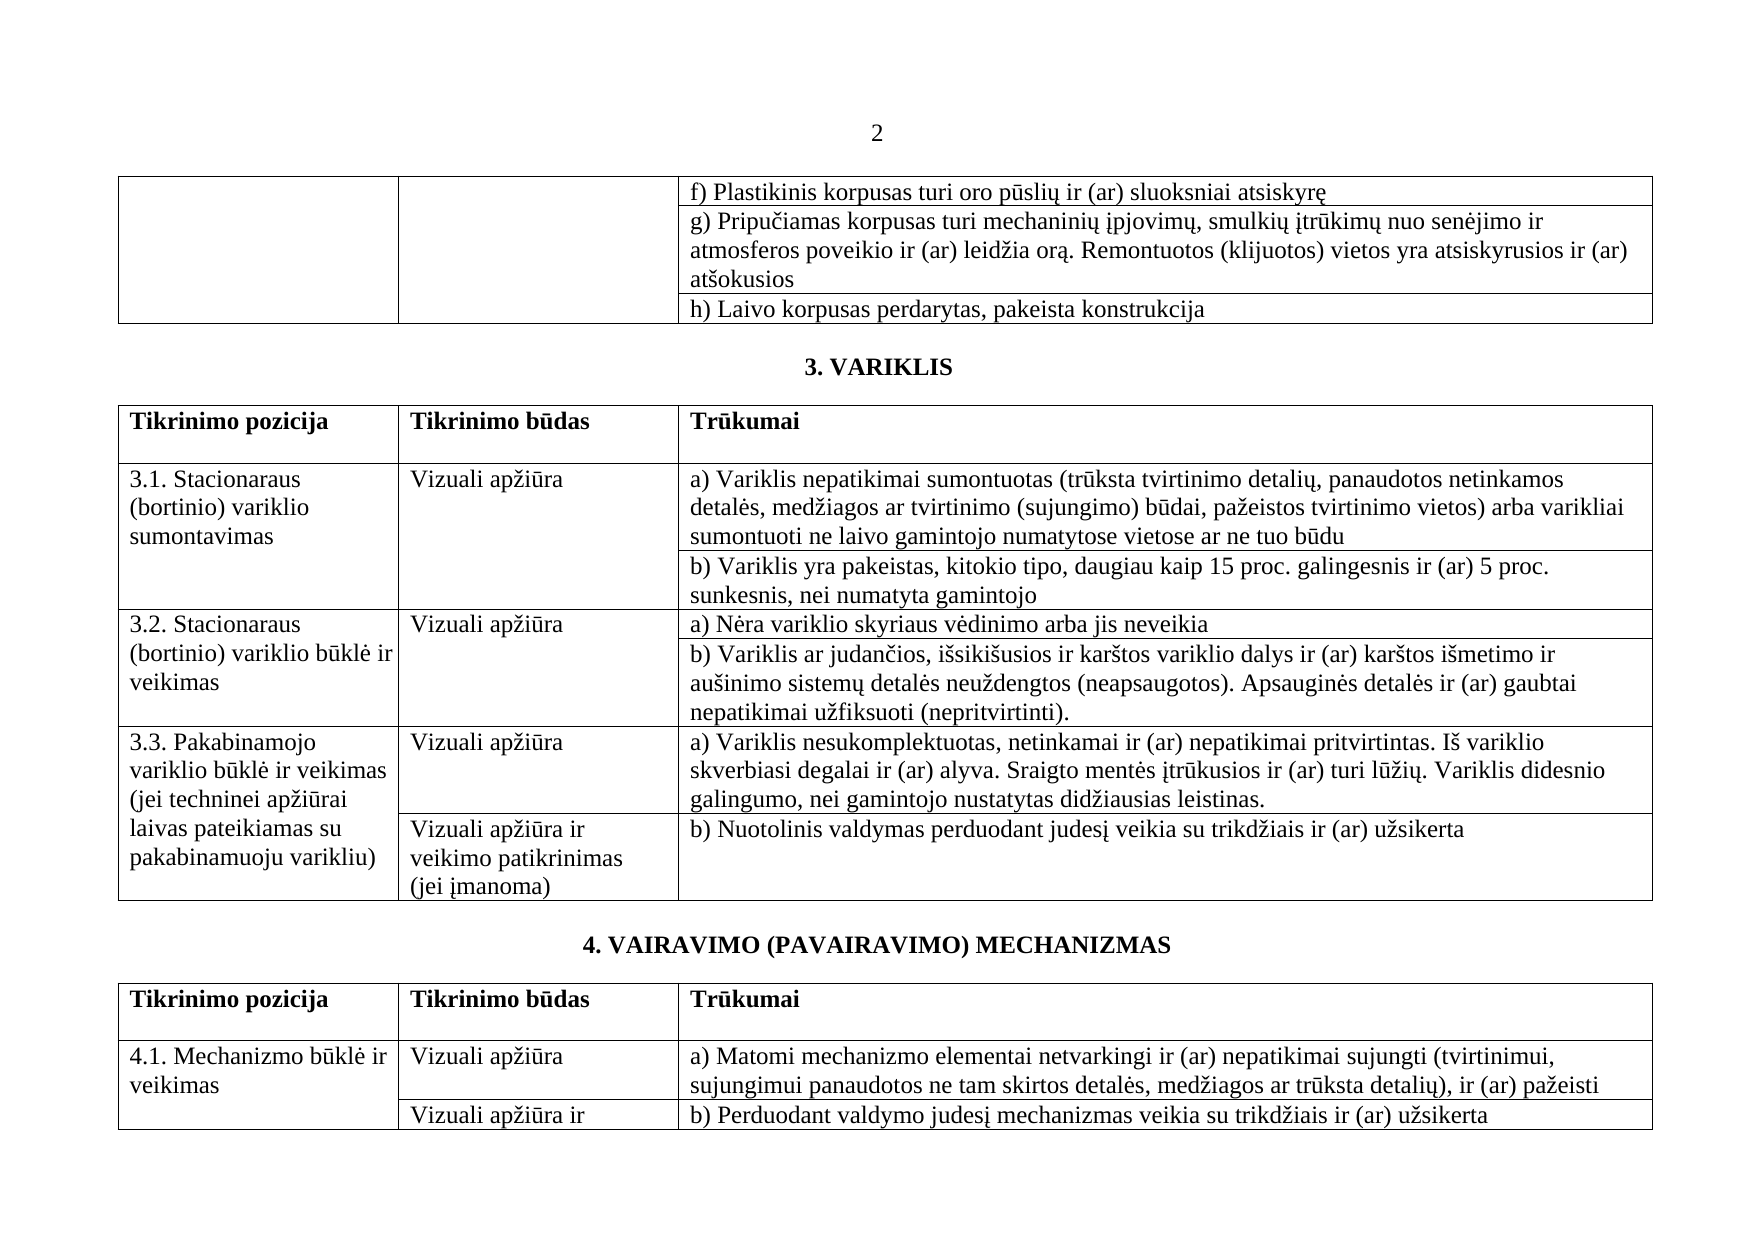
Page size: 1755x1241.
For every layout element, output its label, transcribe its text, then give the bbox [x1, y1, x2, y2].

table_cell [119, 177, 398, 322]
table_cell b) Nuotolinis valdymas perduodant judesį veikia su trikdžiais ir (ar) užsikerta [679, 814, 1652, 900]
table_cell 3.2. Stacionaraus (bortinio) variklio būklė ir veikimas [119, 610, 398, 726]
table_header Tikrinimo būdas [399, 406, 678, 463]
table_cell 3.3. Pakabinamojo variklio būklė ir veikimas (jei techninei apžiūrai laivas pateikiamas su pakabinamuoju varikliu) [119, 727, 398, 900]
table_cell Vizuali apžiūra ir [399, 1100, 678, 1128]
table_cell 3.1. Stacionaraus (bortinio) variklio sumontavimas [119, 464, 398, 608]
table_cell g) Pripučiamas korpusas turi mechaninių įpjovimų, smulkių įtrūkimų nuo senėjimo ir atmosferos poveikio ir (ar) leidžia orą. Remontuotos (klijuotos) vietos yra atsiskyrusios ir (ar) atšokusios [679, 206, 1652, 293]
text 3. VARIKLIS [118, 352, 1639, 381]
table_cell b) Variklis ar judančios, išsikišusios ir karštos variklio dalys ir (ar) karštos išmetimo ir aušinimo sistemų detalės neuždengtos (neapsaugotos). Apsauginės detalės ir (ar) gaubtai nepatikimai užfiksuoti (nepritvirtinti). [679, 639, 1652, 726]
table_header Trūkumai [679, 406, 1652, 463]
table_cell Vizuali apžiūra [399, 610, 678, 726]
table_cell b) Variklis yra pakeistas, kitokio tipo, daugiau kaip 15 proc. galingesnis ir (ar) 5 proc. sunkesnis, nei numatyta gamintojo [679, 551, 1652, 608]
table_cell f) Plastikinis korpusas turi oro pūslių ir (ar) sluoksniai atsiskyrę [679, 177, 1652, 205]
table_cell a) Nėra variklio skyriaus vėdinimo arba jis neveikia [679, 610, 1652, 638]
text 4. VAIRAVIMO (PAVAIRAVIMO) MECHANIZMas [118, 930, 1636, 959]
table_cell [399, 177, 678, 322]
table_header Tikrinimo pozicija [119, 406, 398, 463]
table_cell b) Perduodant valdymo judesį mechanizmas veikia su trikdžiais ir (ar) užsikerta [679, 1100, 1652, 1128]
table_header Tikrinimo pozicija [119, 984, 398, 1040]
table_cell Vizuali apžiūra [399, 727, 678, 813]
table_cell a) Variklis nesukomplektuotas, netinkamai ir (ar) nepatikimai pritvirtintas. Iš variklio skverbiasi degalai ir (ar) alyva. Sraigto mentės įtrūkusios ir (ar) turi lūžių. Variklis didesnio galingumo, nei gamintojo nustatytas didžiausias leistinas. [679, 727, 1652, 813]
table_cell a) Matomi mechanizmo elementai netvarkingi ir (ar) nepatikimai sujungti (tvirtinimui, sujungimui panaudotos ne tam skirtos detalės, medžiagos ar trūksta detalių), ir (ar) pažeisti [679, 1041, 1652, 1099]
table_cell 4.1. Mechanizmo būklė ir veikimas [119, 1041, 398, 1128]
table_cell Vizuali apžiūra [399, 1041, 678, 1099]
table_header Tikrinimo būdas [399, 984, 678, 1040]
table_header Trūkumai [679, 984, 1652, 1040]
table_cell h) Laivo korpusas perdarytas, pakeista konstrukcija [679, 294, 1652, 322]
table_cell Vizuali apžiūra [399, 464, 678, 608]
table_cell Vizuali apžiūra ir veikimo patikrinimas (jei įmanoma) [399, 814, 678, 900]
table_cell a) Variklis nepatikimai sumontuotas (trūksta tvirtinimo detalių, panaudotos netinkamos detalės, medžiagos ar tvirtinimo (sujungimo) būdai, pažeistos tvirtinimo vietos) arba varikliai sumontuoti ne laivo gamintojo numatytose vietose ar ne tuo būdu [679, 464, 1652, 550]
